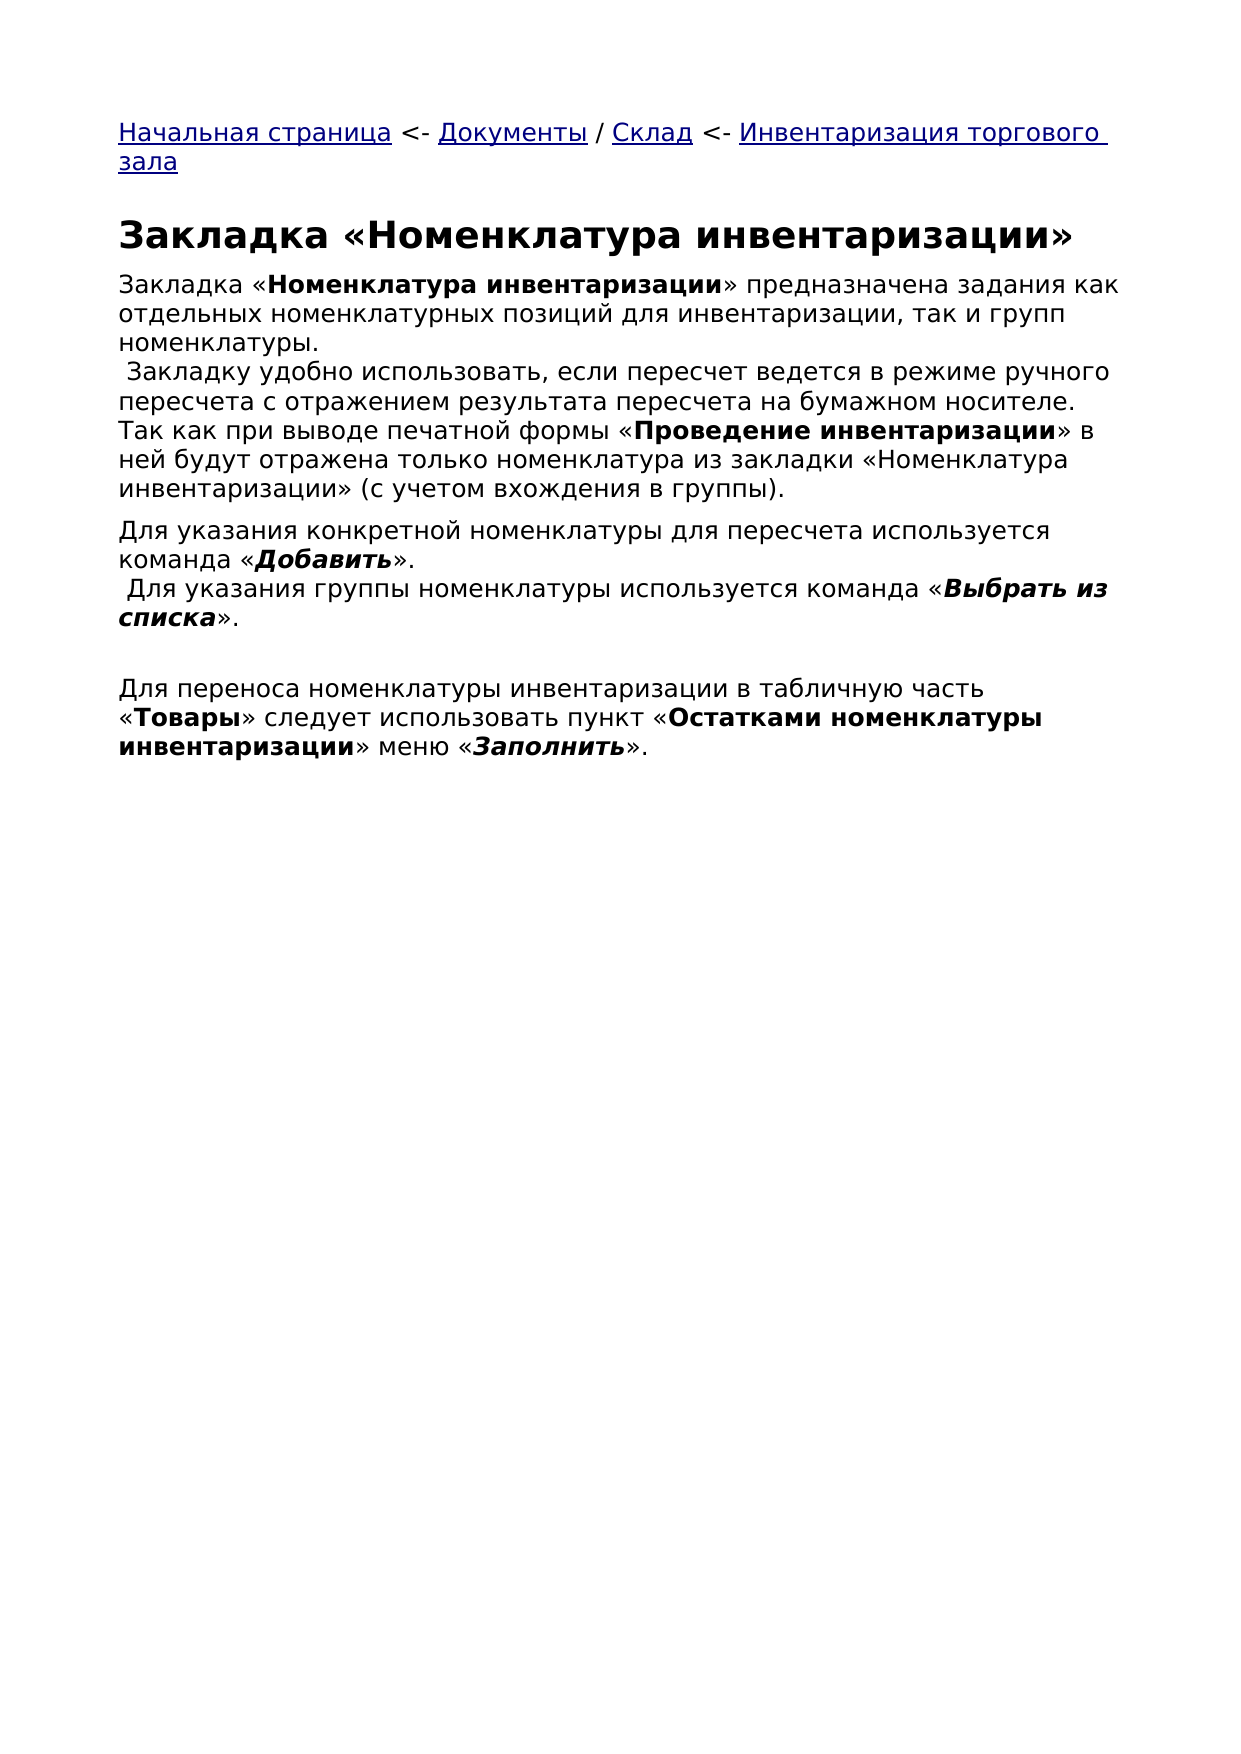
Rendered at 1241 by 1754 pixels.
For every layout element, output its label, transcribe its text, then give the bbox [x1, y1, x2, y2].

text Для переноса номенклатуры инвентаризации в табличную часть «Товары» следует использовать пункт «Остатками номенклатуры инвентаризации» меню «Заполнить». [118, 674, 1122, 762]
subtitle Закладка «Номенклатура инвентаризации» [118, 214, 1122, 258]
text Для указания конкретной номенклатуры для пересчета используется команда «Добавить». Для указания группы номенклатуры используется команда «Выбрать из списка». [118, 516, 1122, 662]
text Начальная страница <- Документы / Склад <- Инвентаризация торгового зала [118, 118, 1122, 176]
text Закладка «Номенклатура инвентаризации» предназначена задания как отдельных номенклатурных позиций для инвентаризации, так и групп номенклатуры. Закладку удобно использовать, если пересчет ведется в режиме ручного пересчета с отражением результата пересчета на бумажном носителе. Так как при выводе печатной формы «Проведение инвентаризации» в ней будут отражена только номенклатура из закладки «Номенклатура инвентаризации» (с учетом вхождения в группы). [118, 270, 1122, 503]
